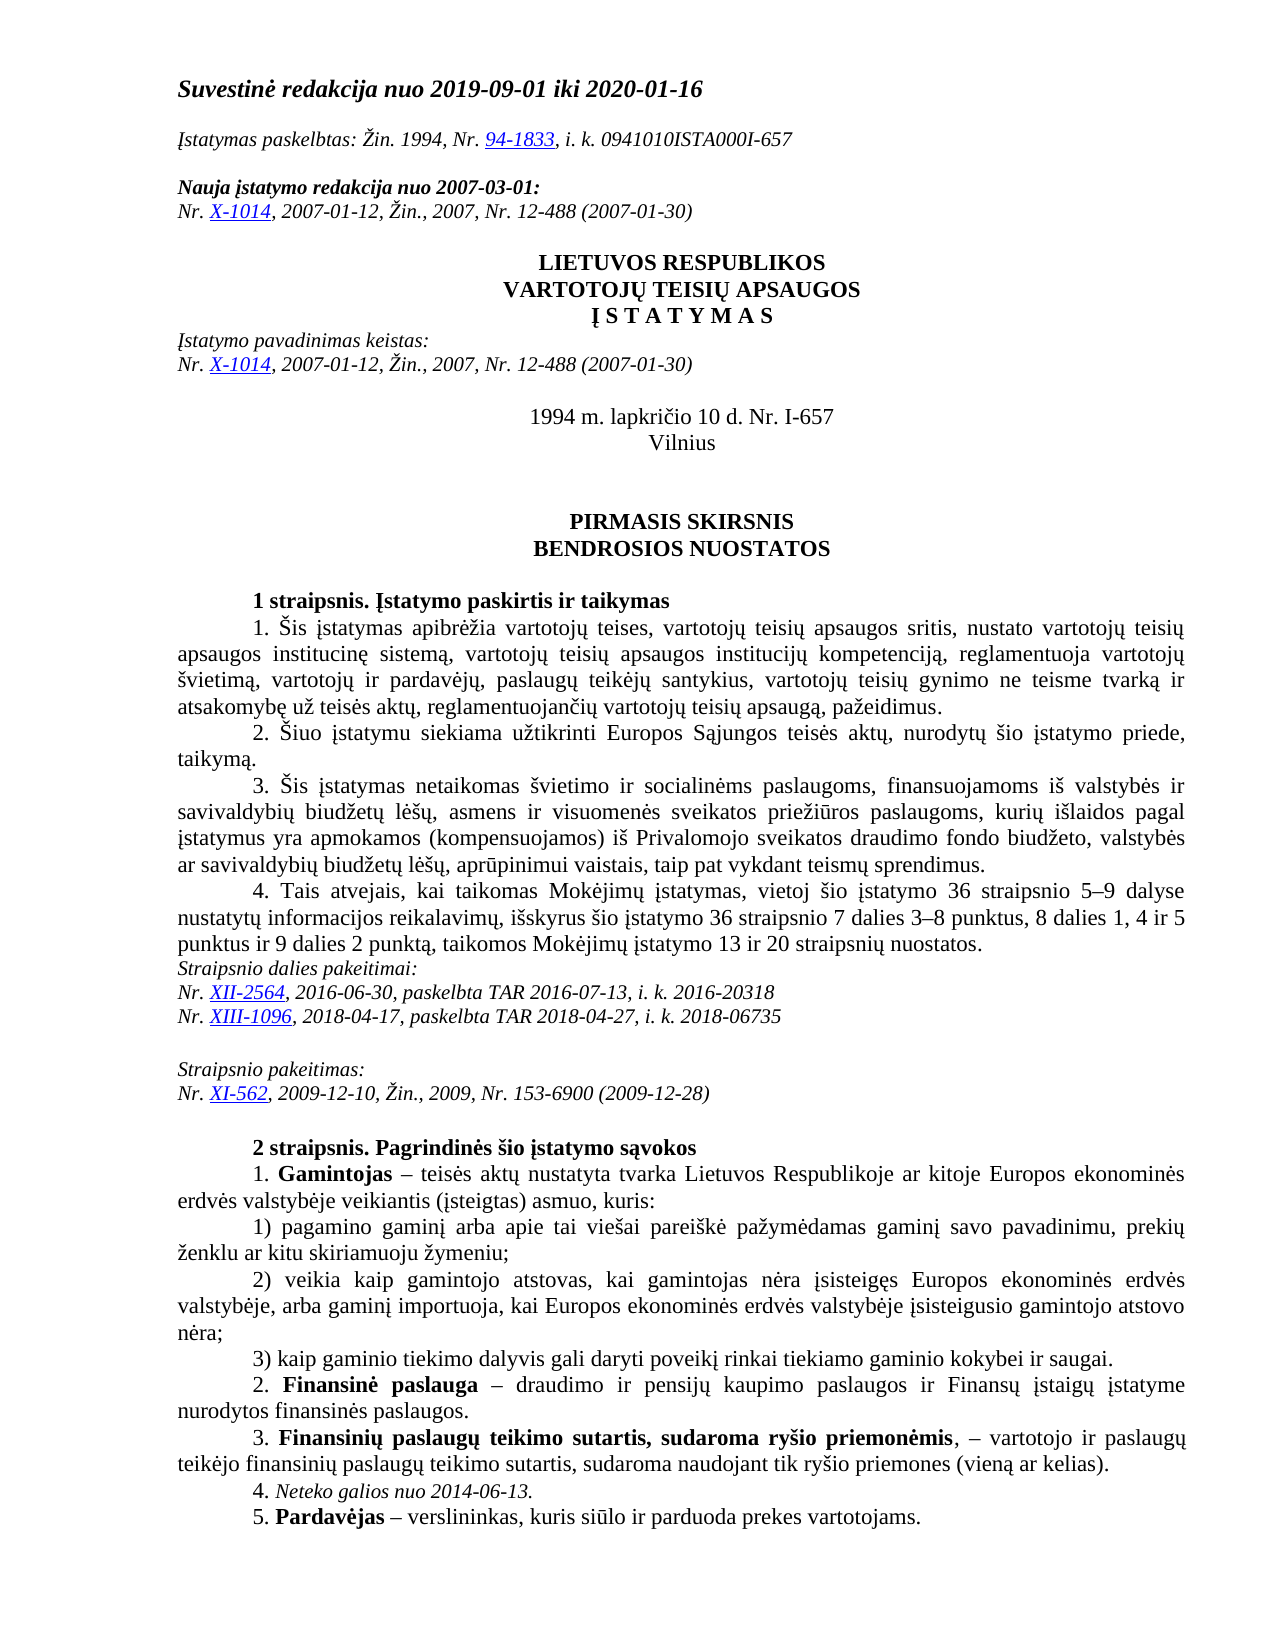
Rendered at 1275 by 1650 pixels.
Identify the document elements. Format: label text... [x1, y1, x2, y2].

text 2 straipsnis. Pagrindinės šio įstatymo sąvokos [177, 1134, 1186, 1160]
text Vilnius [177, 429, 1186, 456]
text 2. Šiuo įstatymu siekiama užtikrinti Europos Sąjungos teisės aktų, nurodytų šio įstatymo priede, taikymą. [177, 719, 1186, 772]
text Nauja įstatymo redakcija nuo 2007-03-01: [177, 175, 1186, 199]
text 1) pagamino gaminį arba apie tai viešai pareiškė pažymėdamas gaminį savo pavadinimu, prekių ženklu ar kitu skiriamuoju žymeniu; [177, 1213, 1186, 1266]
text 3. Finansinių paslaugų teikimo sutartis, sudaroma ryšio priemonėmis, – vartotojo ir paslaugų teikėjo finansinių paslaugų teikimo sutartis, sudaroma naudojant tik ryšio priemones (vieną ar kelias). [177, 1424, 1186, 1477]
text LIETUVOS RESPUBLIKOS [177, 249, 1186, 276]
text Nr. XI-562, 2009-12-10, Žin., 2009, Nr. 153-6900 (2009-12-28) [177, 1081, 1186, 1105]
text Nr. XII-2564, 2016-06-30, paskelbta TAR 2016-07-13, i. k. 2016-20318 [177, 980, 1186, 1004]
text VARTOTOJŲ TEISIŲ APSAUGOS [177, 276, 1186, 302]
text 3) kaip gaminio tiekimo dalyvis gali daryti poveikį rinkai tiekiamo gaminio kokybei ir saugai. [177, 1345, 1186, 1371]
text 2. Finansinė paslauga – draudimo ir pensijų kaupimo paslaugos ir Finansų įstaigų įstatyme nurodytos finansinės paslaugos. [177, 1371, 1186, 1424]
text Įstatymo pavadinimas keistas: [177, 328, 1186, 352]
text Nr. X-1014, 2007-01-12, Žin., 2007, Nr. 12-488 (2007-01-30) [177, 199, 1186, 223]
text Suvestinė redakcija nuo 2019-09-01 iki 2020-01-16 [177, 74, 1186, 103]
text 4. Neteko galios nuo 2014-06-13. [177, 1477, 1186, 1503]
text 1. Gamintojas – teisės aktų nustatyta tvarka Lietuvos Respublikoje ar kitoje Europos ekonominės erdvės valstybėje veikiantis (įsteigtas) asmuo, kuris: [177, 1160, 1186, 1213]
text 1. Šis įstatymas apibrėžia vartotojų teises, vartotojų teisių apsaugos sritis, nustato vartotojų teisių apsaugos institucinę sistemą, vartotojų teisių apsaugos institucijų kompetenciją, reglamentuoja vartotojų švietimą, vartotojų ir pardavėjų, paslaugų teikėjų santykius, vartotojų teisių gynimo ne teisme tvarką ir atsakomybę už teisės aktų, reglamentuojančių vartotojų teisių apsaugą, pažeidimus. [177, 614, 1186, 719]
text 4. Tais atvejais, kai taikomas Mokėjimų įstatymas, vietoj šio įstatymo 36 straipsnio 5–9 dalyse nustatytų informacijos reikalavimų, išskyrus šio įstatymo 36 straipsnio 7 dalies 3–8 punktus, 8 dalies 1, 4 ir 5 punktus ir 9 dalies 2 punktą, taikomos Mokėjimų įstatymo 13 ir 20 straipsnių nuostatos. [177, 877, 1186, 956]
text 1 straipsnis. Įstatymo paskirtis ir taikymas [177, 587, 1186, 614]
text Įstatymas paskelbtas: Žin. 1994, Nr. 94-1833, i. k. 0941010ISTA000I-657 [177, 127, 1186, 151]
text 1994 m. lapkričio 10 d. Nr. I-657 [177, 403, 1186, 429]
text Nr. X-1014, 2007-01-12, Žin., 2007, Nr. 12-488 (2007-01-30) [177, 352, 1186, 376]
text BENDROSIOS NUOSTATOS [177, 534, 1186, 561]
text PIRMASIS SKIRSNIS [177, 508, 1186, 534]
text 3. Šis įstatymas netaikomas švietimo ir socialinėms paslaugoms, finansuojamoms iš valstybės ir savivaldybių biudžetų lėšų, asmens ir visuomenės sveikatos priežiūros paslaugoms, kurių išlaidos pagal įstatymus yra apmokamos (kompensuojamos) iš Privalomojo sveikatos draudimo fondo biudžeto, valstybės ar savivaldybių biudžetų lėšų, aprūpinimui vaistais, taip pat vykdant teismų sprendimus. [177, 772, 1186, 877]
subtitle Į S T A T Y M A S [177, 302, 1186, 328]
text 5. Pardavėjas – verslininkas, kuris siūlo ir parduoda prekes vartotojams. [177, 1503, 1186, 1529]
text Straipsnio dalies pakeitimai: [177, 956, 1186, 980]
text 2) veikia kaip gamintojo atstovas, kai gamintojas nėra įsisteigęs Europos ekonominės erdvės valstybėje, arba gaminį importuoja, kai Europos ekonominės erdvės valstybėje įsisteigusio gamintojo atstovo nėra; [177, 1266, 1186, 1345]
text Straipsnio pakeitimas: [177, 1057, 1186, 1081]
text Nr. XIII-1096, 2018-04-17, paskelbta TAR 2018-04-27, i. k. 2018-06735 [177, 1004, 1186, 1028]
